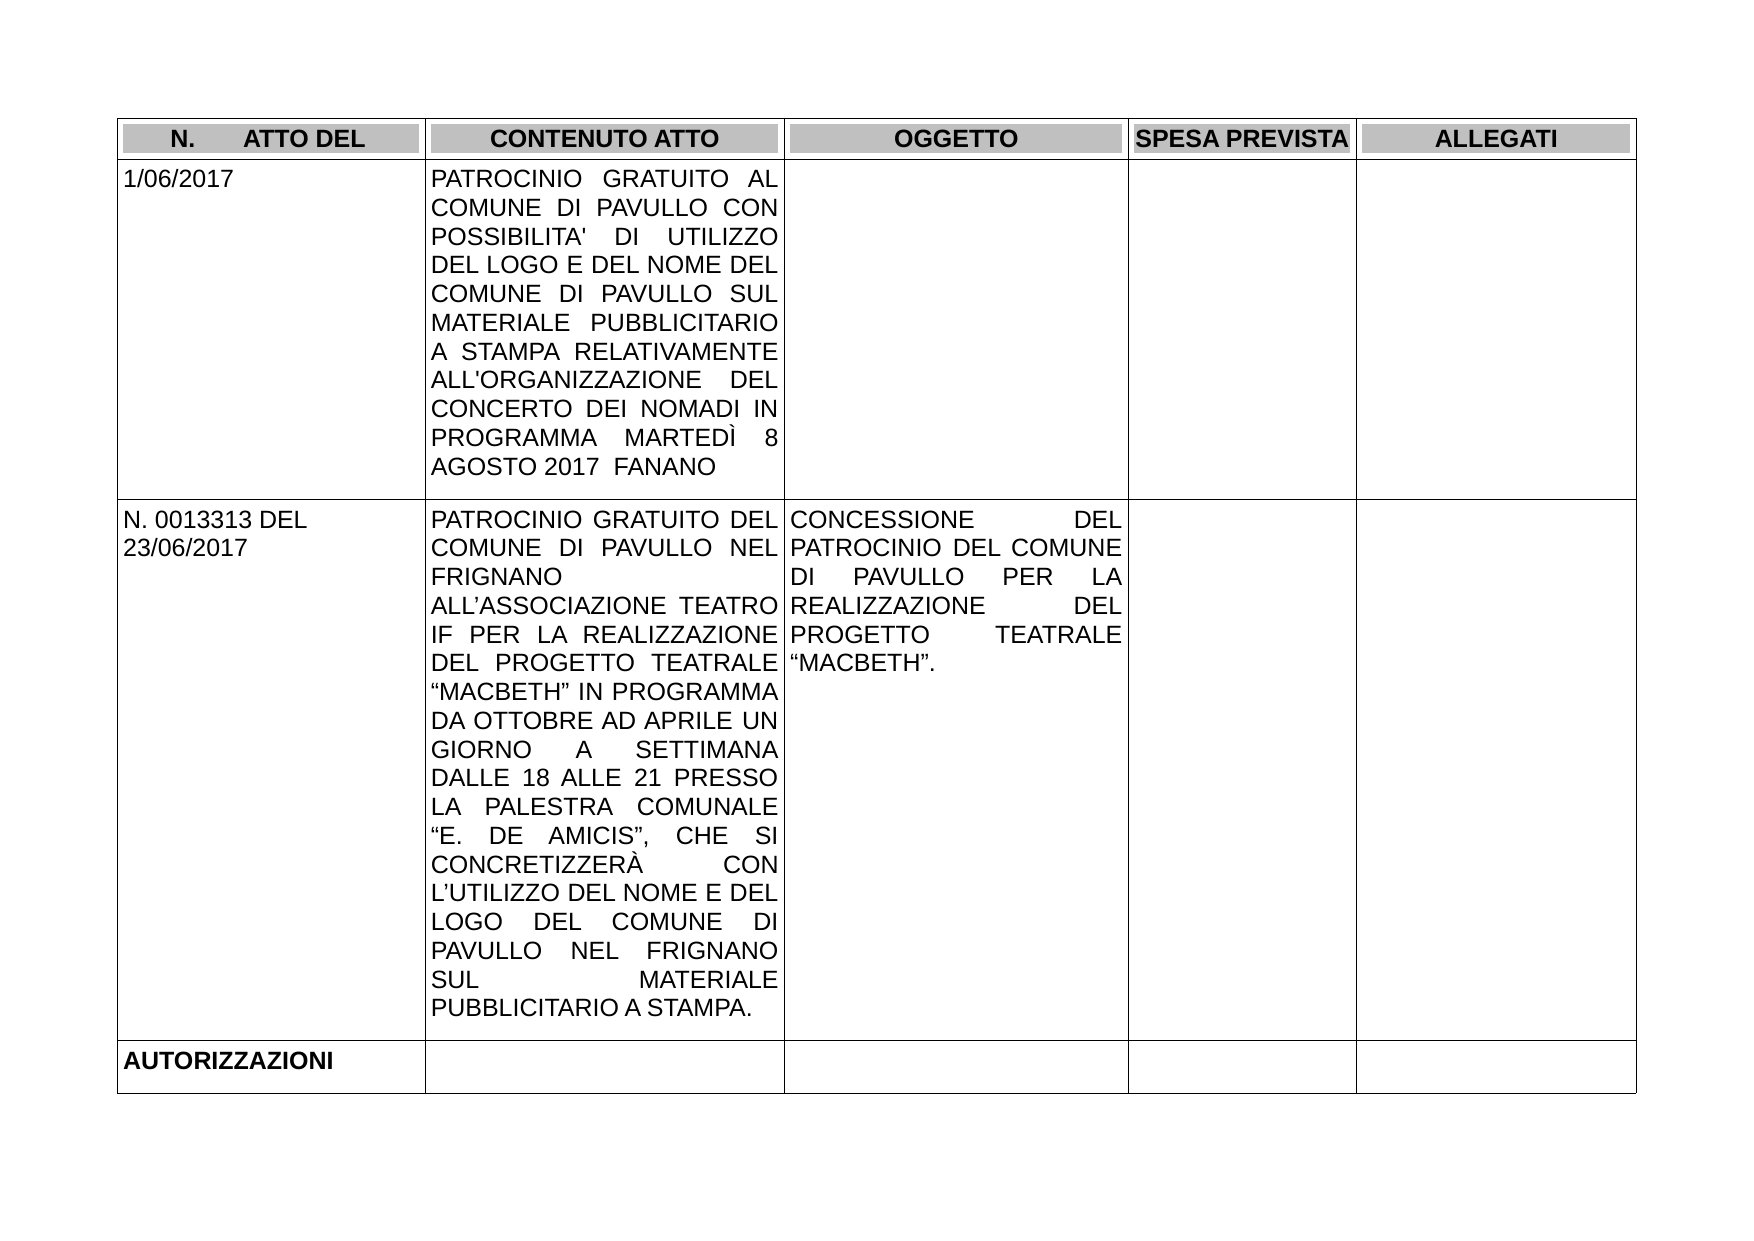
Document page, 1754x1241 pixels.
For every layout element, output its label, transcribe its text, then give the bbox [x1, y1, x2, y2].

table_cell [1129, 1041, 1356, 1093]
table_header CONTENUTO ATTO [426, 119, 784, 158]
table_cell Concessione del patrocinio del Comune di Pavullo per la realizzazione del progetto teatrale “Macbeth”. [785, 500, 1128, 1040]
table_cell [1357, 500, 1636, 1040]
table_cell Patrocinio gratuito del Comune di Pavullo nel Frignano all’Associazione Teatro If per la realizzazione del progetto teatrale “Macbeth” in programma da ottobre ad aprile un giorno a settimana dalle 18 alle 21 presso la palestra comunale “E. De Amicis”, che si concretizzerà con l’utilizzo del nome e del logo del Comune di Pavullo nel Frignano sul materiale pubblicitario a stampa. [426, 500, 784, 1040]
table_cell [1129, 160, 1356, 499]
table_cell [785, 1041, 1128, 1093]
table_header ALLEGATI [1357, 119, 1636, 158]
table_header N. ATTO DEL [118, 119, 425, 158]
table_header OGGETTO [785, 119, 1128, 158]
table_cell [1129, 500, 1356, 1040]
table_cell 1/06/2017 [118, 160, 425, 499]
table_cell [1357, 160, 1636, 499]
table_header SPESA PREVISTA [1129, 119, 1356, 158]
table_cell PATROCINIO GRATUITO AL COMUNE DI PAVULLO CON POSSIBILITA' DI UTILIZZO DEL LOGO E DEL NOME DEL COMUNE DI PAVULLO SUL MATERIALE PUBBLICITARIO A STAMPA RELATIVAMENTE ALL'ORGANIZZAZIONE DEL CONCERTO DEI NOMADI IN PROGRAMMA MARTEDì 8 AGOSTO 2017 FANANO [426, 160, 784, 499]
table_cell [785, 160, 1128, 499]
table_cell AUTORIZZAZIONI [118, 1041, 425, 1093]
table_cell [426, 1041, 784, 1093]
table_cell N. 0013313 DEL 23/06/2017 [118, 500, 425, 1040]
table_cell [1357, 1041, 1636, 1093]
